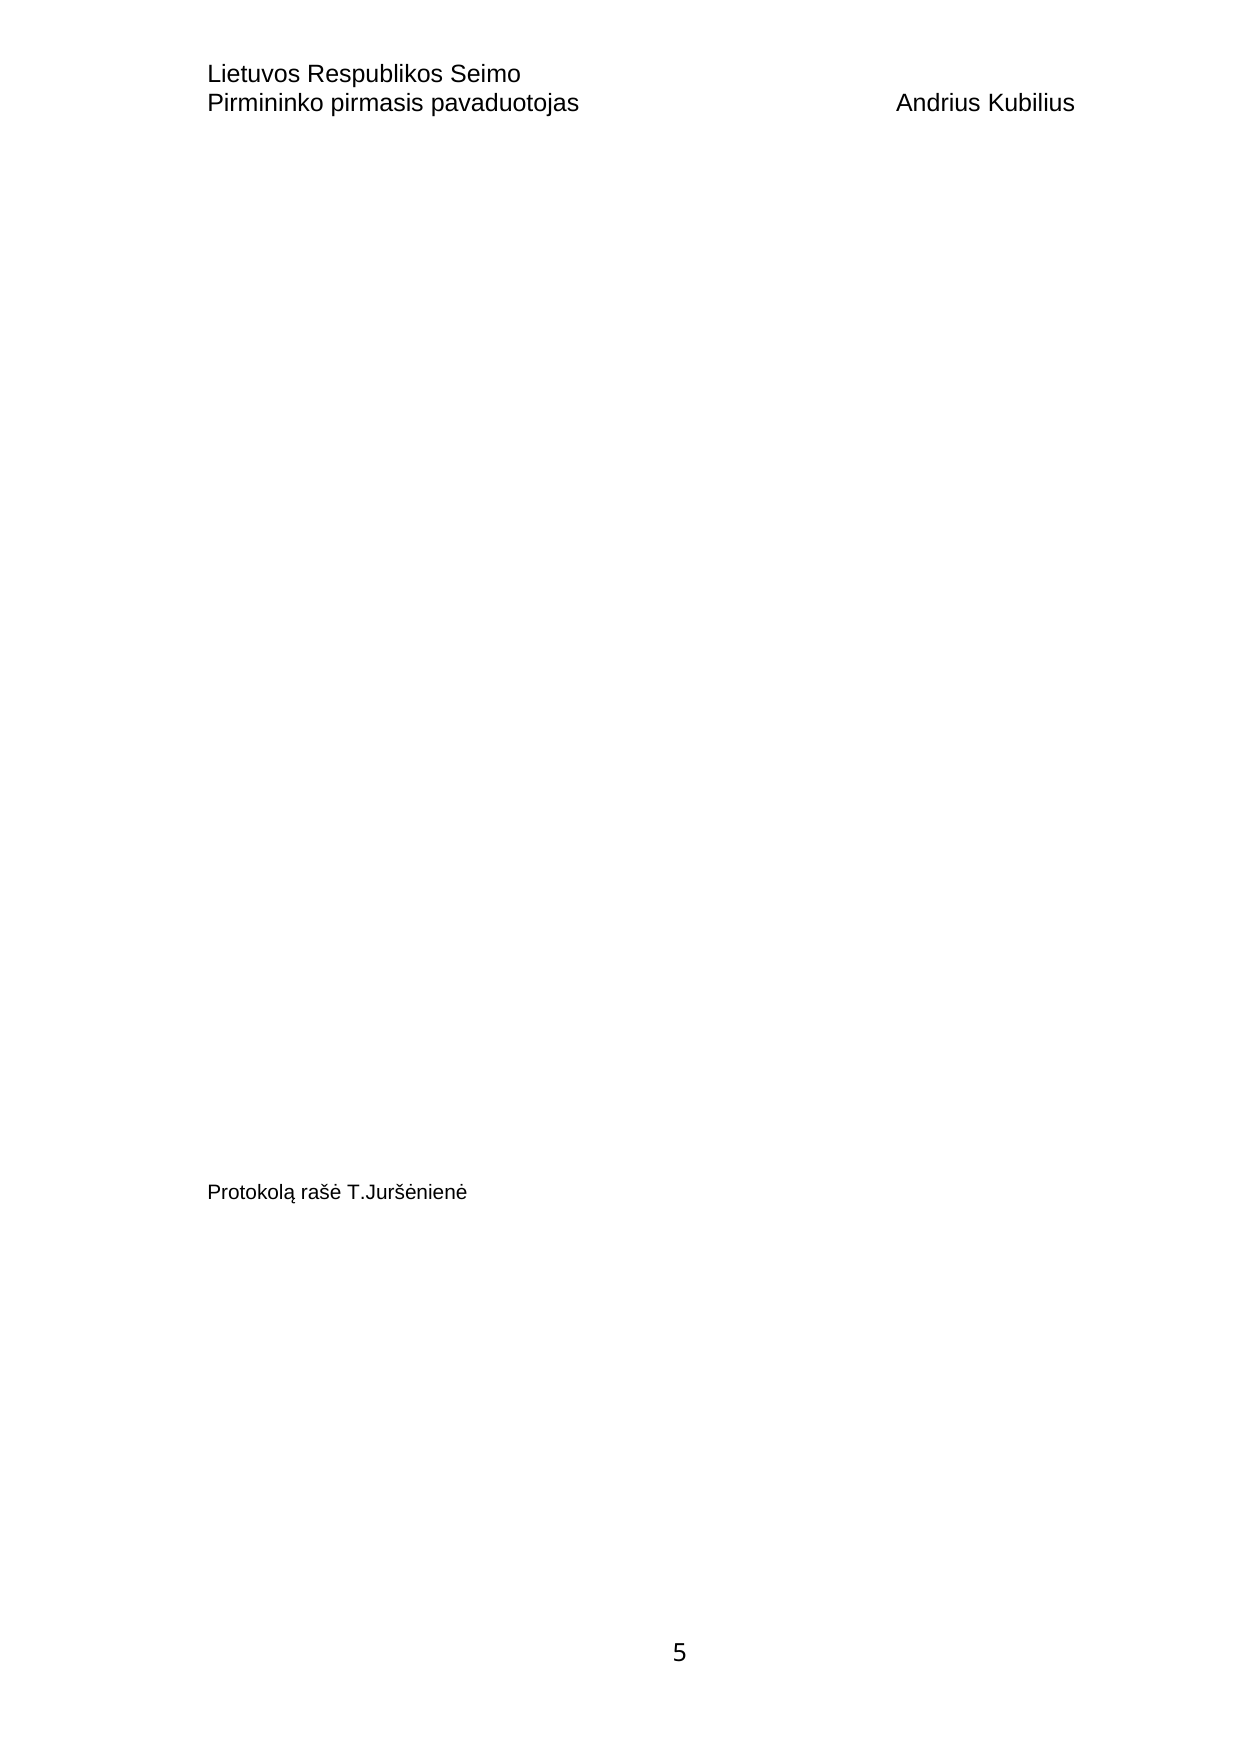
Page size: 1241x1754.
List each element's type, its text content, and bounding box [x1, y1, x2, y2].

text Pirmininko pirmasis pavaduotojas Andrius Kubilius [207, 87, 1152, 116]
text Protokolą rašė T.Juršėnienė [207, 1180, 1152, 1204]
text Lietuvos Respublikos Seimo [207, 59, 1152, 87]
